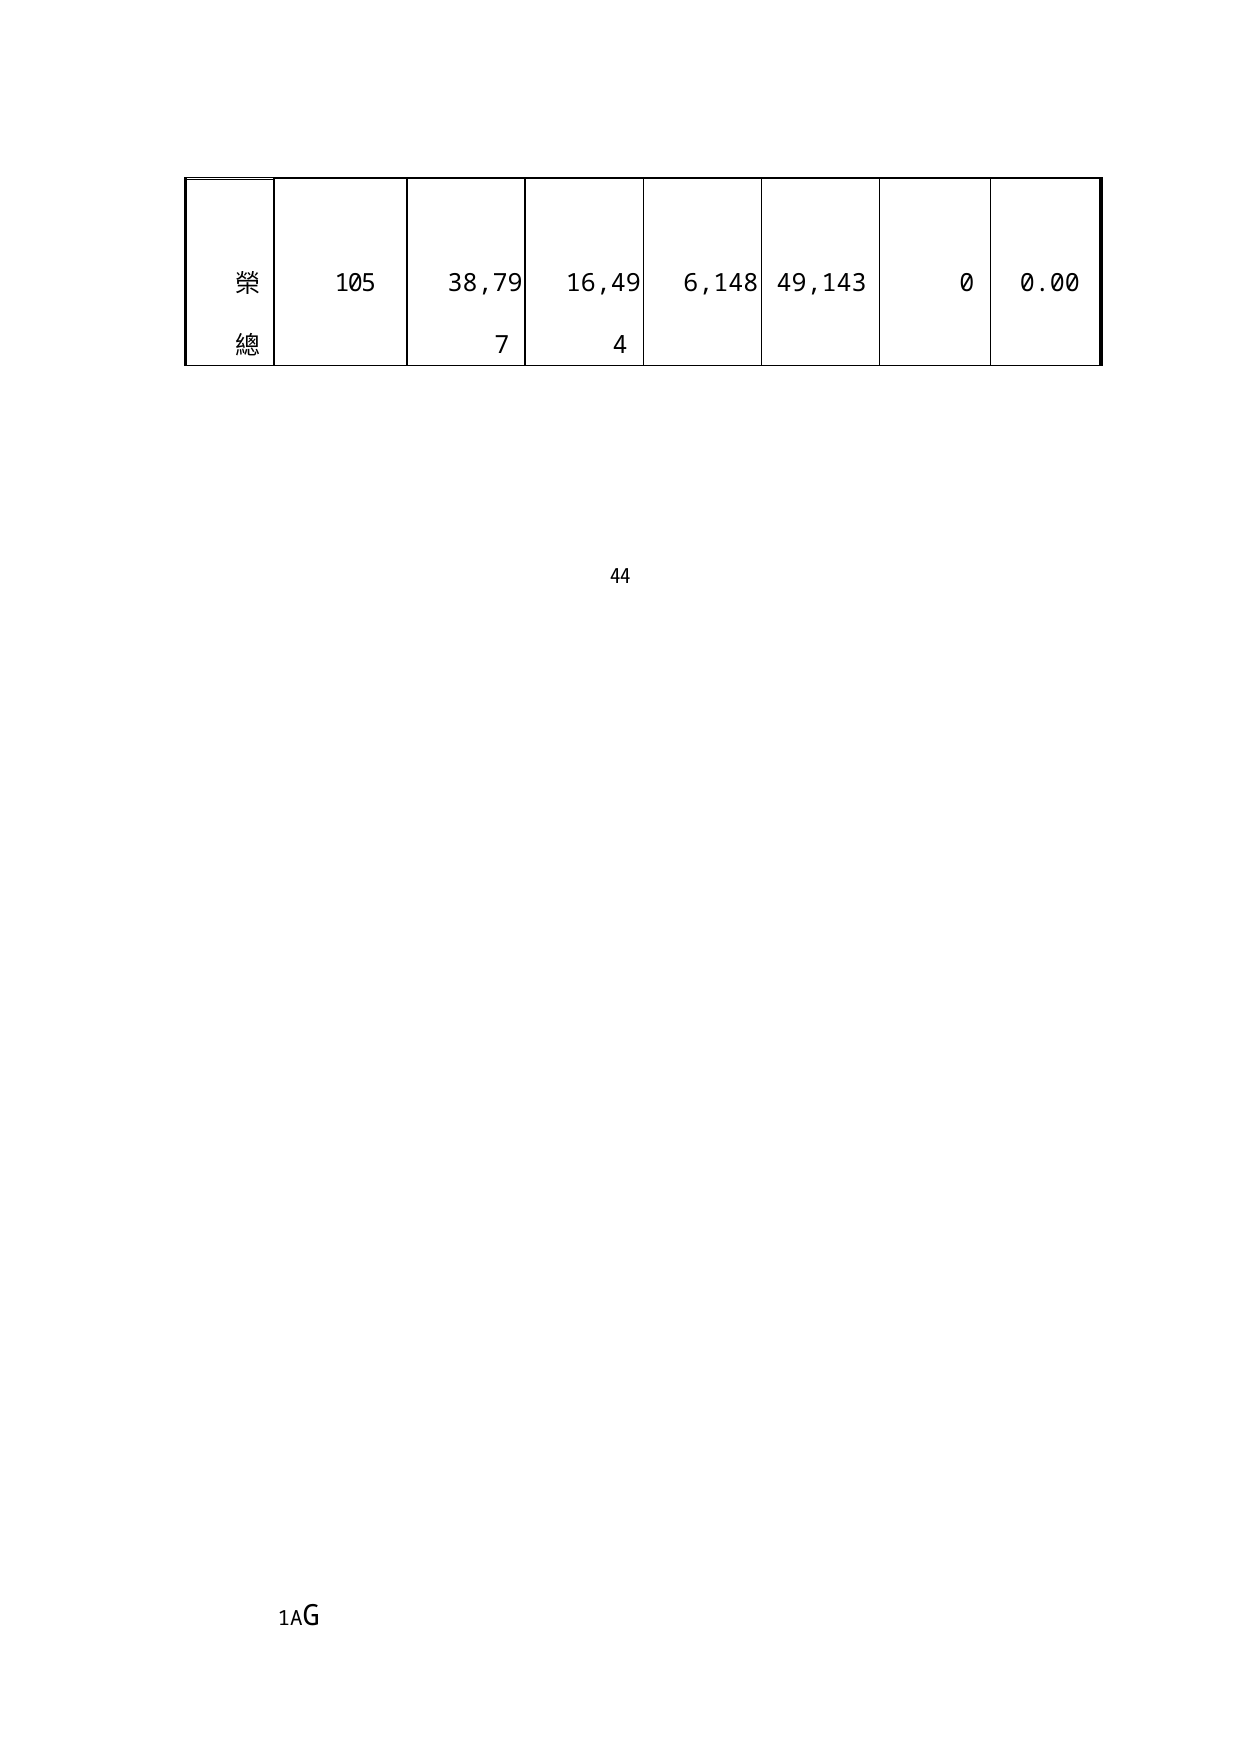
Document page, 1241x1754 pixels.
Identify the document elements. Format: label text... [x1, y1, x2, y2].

table_cell 臺北榮總玉里、鳳林及臺東分院 [187, 180, 273, 365]
table_cell 38,797 [408, 179, 524, 365]
table_cell 16,494 [526, 179, 643, 365]
table_cell 105 [275, 179, 406, 365]
table_cell 49,143 [762, 179, 879, 365]
table_cell 6,148 [644, 179, 761, 365]
table_cell 0.00 [991, 179, 1099, 365]
table_cell 0 [880, 179, 990, 365]
